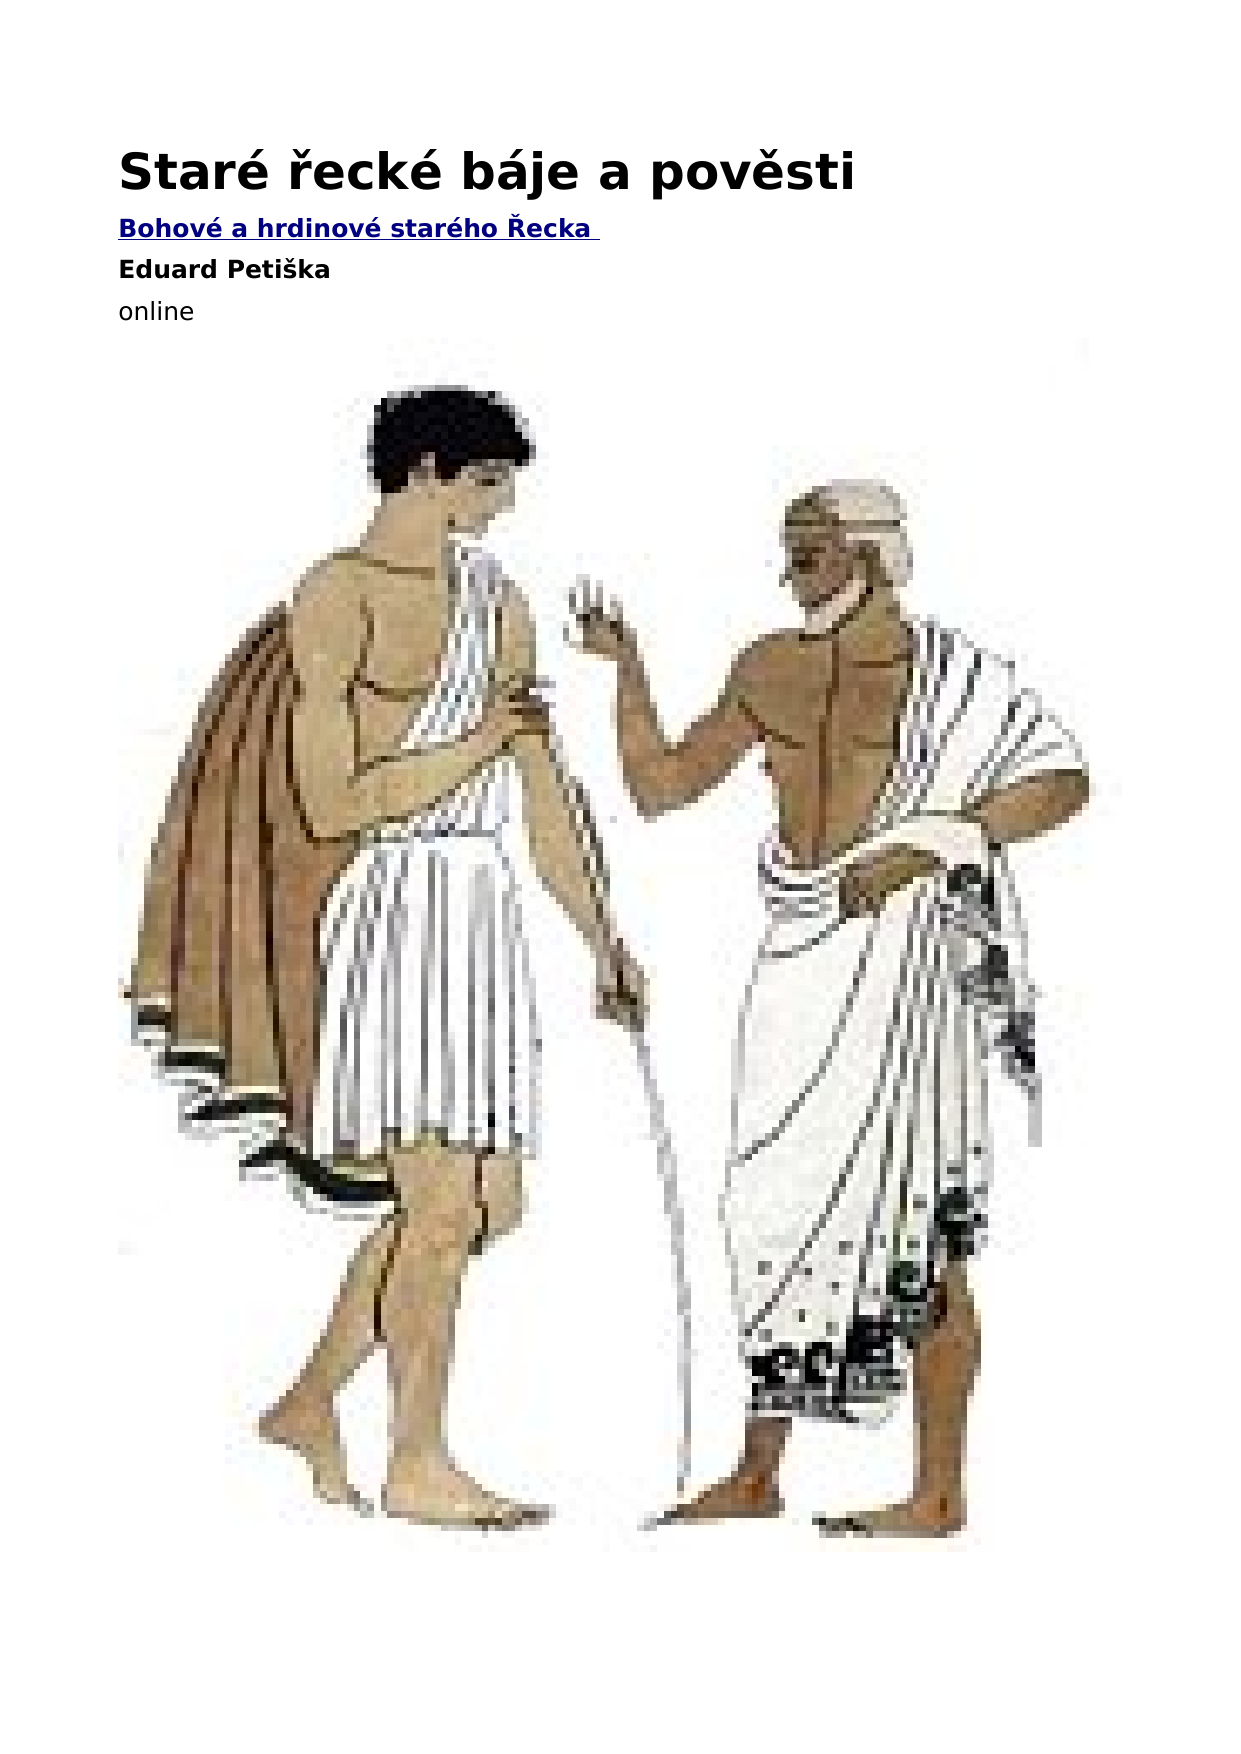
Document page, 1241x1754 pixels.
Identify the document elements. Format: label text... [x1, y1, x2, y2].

subtitle Staré řecké báje a pověsti [118, 143, 1122, 201]
text Bohové a hrdinové starého Řecka [118, 214, 1122, 243]
text online [118, 297, 1122, 326]
text Eduard Petiška [118, 256, 1122, 285]
picture [118, 338, 1123, 1552]
